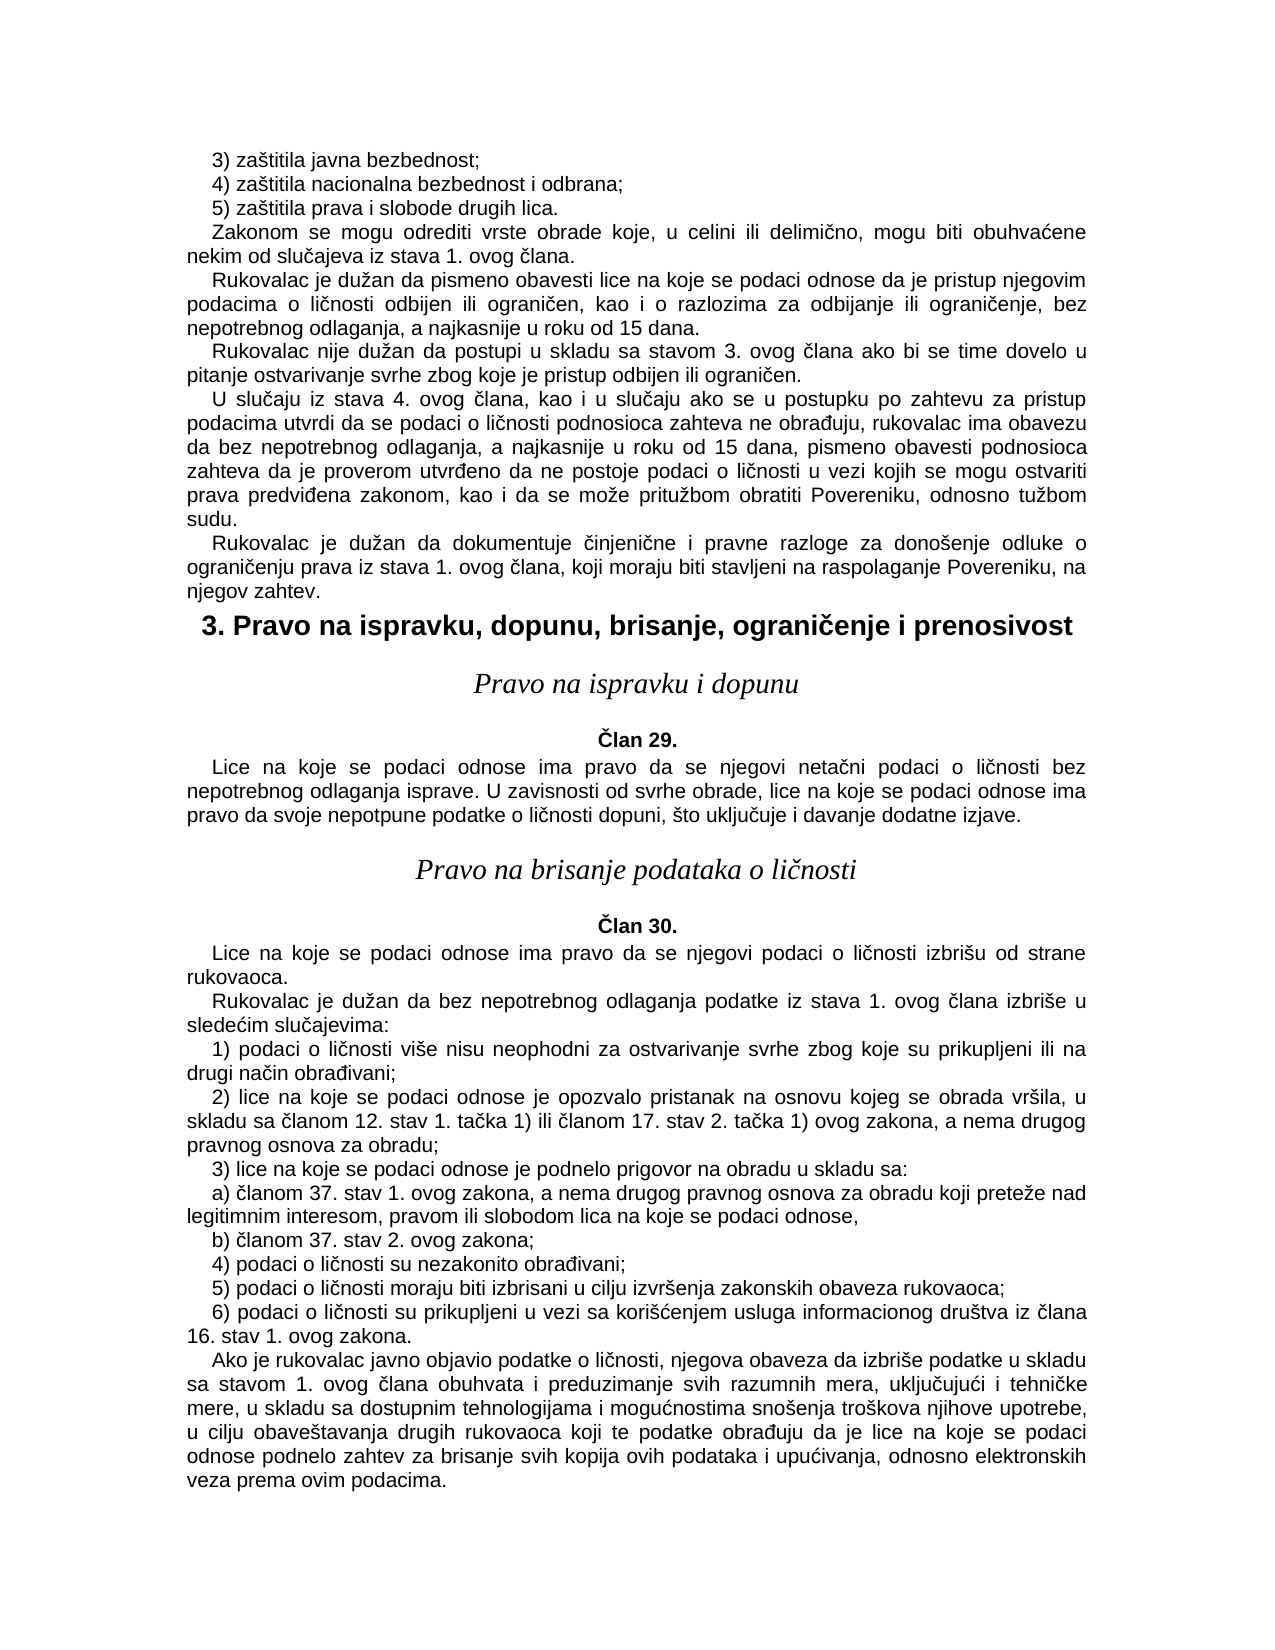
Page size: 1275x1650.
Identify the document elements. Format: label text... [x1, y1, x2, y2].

text U slučaju iz stava 4. ovog člana, kao i u slučaju ako se u postupku po zahtevu za pristup podacima utvrdi da se podaci o ličnosti podnosioca zahteva ne obrađuju, rukovalac ima obavezu da bez nepotrebnog odlaganja, a najkasnije u roku od 15 dana, pismeno obavesti podnosioca zahteva da je proverom utvrđeno da ne postoje podaci o ličnosti u vezi kojih se mogu ostvariti prava predviđena zakonom, kao i da se može pritužbom obratiti Povereniku, odnosno tužbom sudu. [187, 387, 1088, 531]
text Član 30. [148, 914, 1127, 938]
text 1) podaci o ličnosti više nisu neophodni za ostvarivanje svrhe zbog koje su prikupljeni ili na drugi način obrađivani; [187, 1037, 1088, 1084]
text 4) podaci o ličnosti su nezakonito obrađivani; [187, 1252, 1088, 1276]
text Član 29. [148, 728, 1127, 752]
text 3) lice na koje se podaci odnose je podnelo prigovor na obradu u skladu sa: [187, 1156, 1088, 1180]
text 5) zaštitila prava i slobode drugih lica. [187, 196, 1088, 219]
text 3) zaštitila javna bezbednost; [187, 148, 1088, 172]
text a) članom 37. stav 1. ovog zakona, a nema drugog pravnog osnova za obradu koji preteže nad legitimnim interesom, pravom ili slobodom lica na koje se podaci odnose, [187, 1180, 1088, 1228]
text Lice na koje se podaci odnose ima pravo da se njegovi netačni podaci o ličnosti bez nepotrebnog odlaganja isprave. U zavisnosti od svrhe obrade, lice na koje se podaci odnose ima pravo da svoje nepotpune podatke o ličnosti dopuni, što uključuje i davanje dodatne izjave. [187, 755, 1088, 827]
text Rukovalac je dužan da dokumentuje činjenične i pravne razloge za donošenje odluke o ograničenju prava iz stava 1. ovog člana, koji moraju biti stavljeni na raspolaganje Povereniku, na njegov zahtev. [187, 531, 1088, 603]
text Rukovalac je dužan da pismeno obavesti lice na koje se podaci odnose da je pristup njegovim podacima o ličnosti odbijen ili ograničen, kao i o razlozima za odbijanje ili ograničenje, bez nepotrebnog odlaganja, a najkasnije u roku od 15 dana. [187, 267, 1088, 339]
text b) članom 37. stav 2. ovog zakona; [187, 1228, 1088, 1252]
text 5) podaci o ličnosti moraju biti izbrisani u cilju izvršenja zakonskih obaveza rukovaoca; [187, 1276, 1088, 1300]
text 2) lice na koje se podaci odnose je opozvalo pristanak na osnovu kojeg se obrada vršila, u skladu sa članom 12. stav 1. tačka 1) ili članom 17. stav 2. tačka 1) ovog zakona, a nema drugog pravnog osnova za obradu; [187, 1084, 1088, 1156]
text Ako je rukovalac javno objavio podatke o ličnosti, njegova obaveza da izbriše podatke u skladu sa stavom 1. ovog člana obuhvata i preduzimanje svih razumnih mera, uključujući i tehničke mere, u skladu sa dostupnim tehnologijama i mogućnostima snošenja troškova njihove upotrebe, u cilju obaveštavanja drugih rukovaoca koji te podatke obrađuju da je lice na koje se podaci odnose podnelo zahtev za brisanje svih kopija ovih podataka i upućivanja, odnosno elektronskih veza prema ovim podacima. [187, 1348, 1088, 1492]
text 6) podaci o ličnosti su prikupljeni u vezi sa korišćenjem usluga informacionog društva iz člana 16. stav 1. ovog zakona. [187, 1300, 1088, 1348]
text Lice na koje se podaci odnose ima pravo da se njegovi podaci o ličnosti izbrišu od strane rukovaoca. [187, 941, 1088, 989]
text Pravo na brisanje podataka o ličnosti [148, 852, 1127, 886]
text Rukovalac je dužan da bez nepotrebnog odlaganja podatke iz stava 1. ovog člana izbriše u sledećim slučajevima: [187, 989, 1088, 1037]
text 3. Pravo na ispravku, dopunu, brisanje, ograničenje i prenosivost [148, 609, 1127, 641]
text 4) zaštitila nacionalna bezbednost i odbrana; [187, 172, 1088, 196]
text Rukovalac nije dužan da postupi u skladu sa stavom 3. ovog člana ako bi se time dovelo u pitanje ostvarivanje svrhe zbog koje je pristup odbijen ili ograničen. [187, 339, 1088, 387]
text Zakonom se mogu odrediti vrste obrade koje, u celini ili delimično, mogu biti obuhvaćene nekim od slučajeva iz stava 1. ovog člana. [187, 219, 1088, 267]
text Pravo na ispravku i dopunu [148, 666, 1127, 700]
